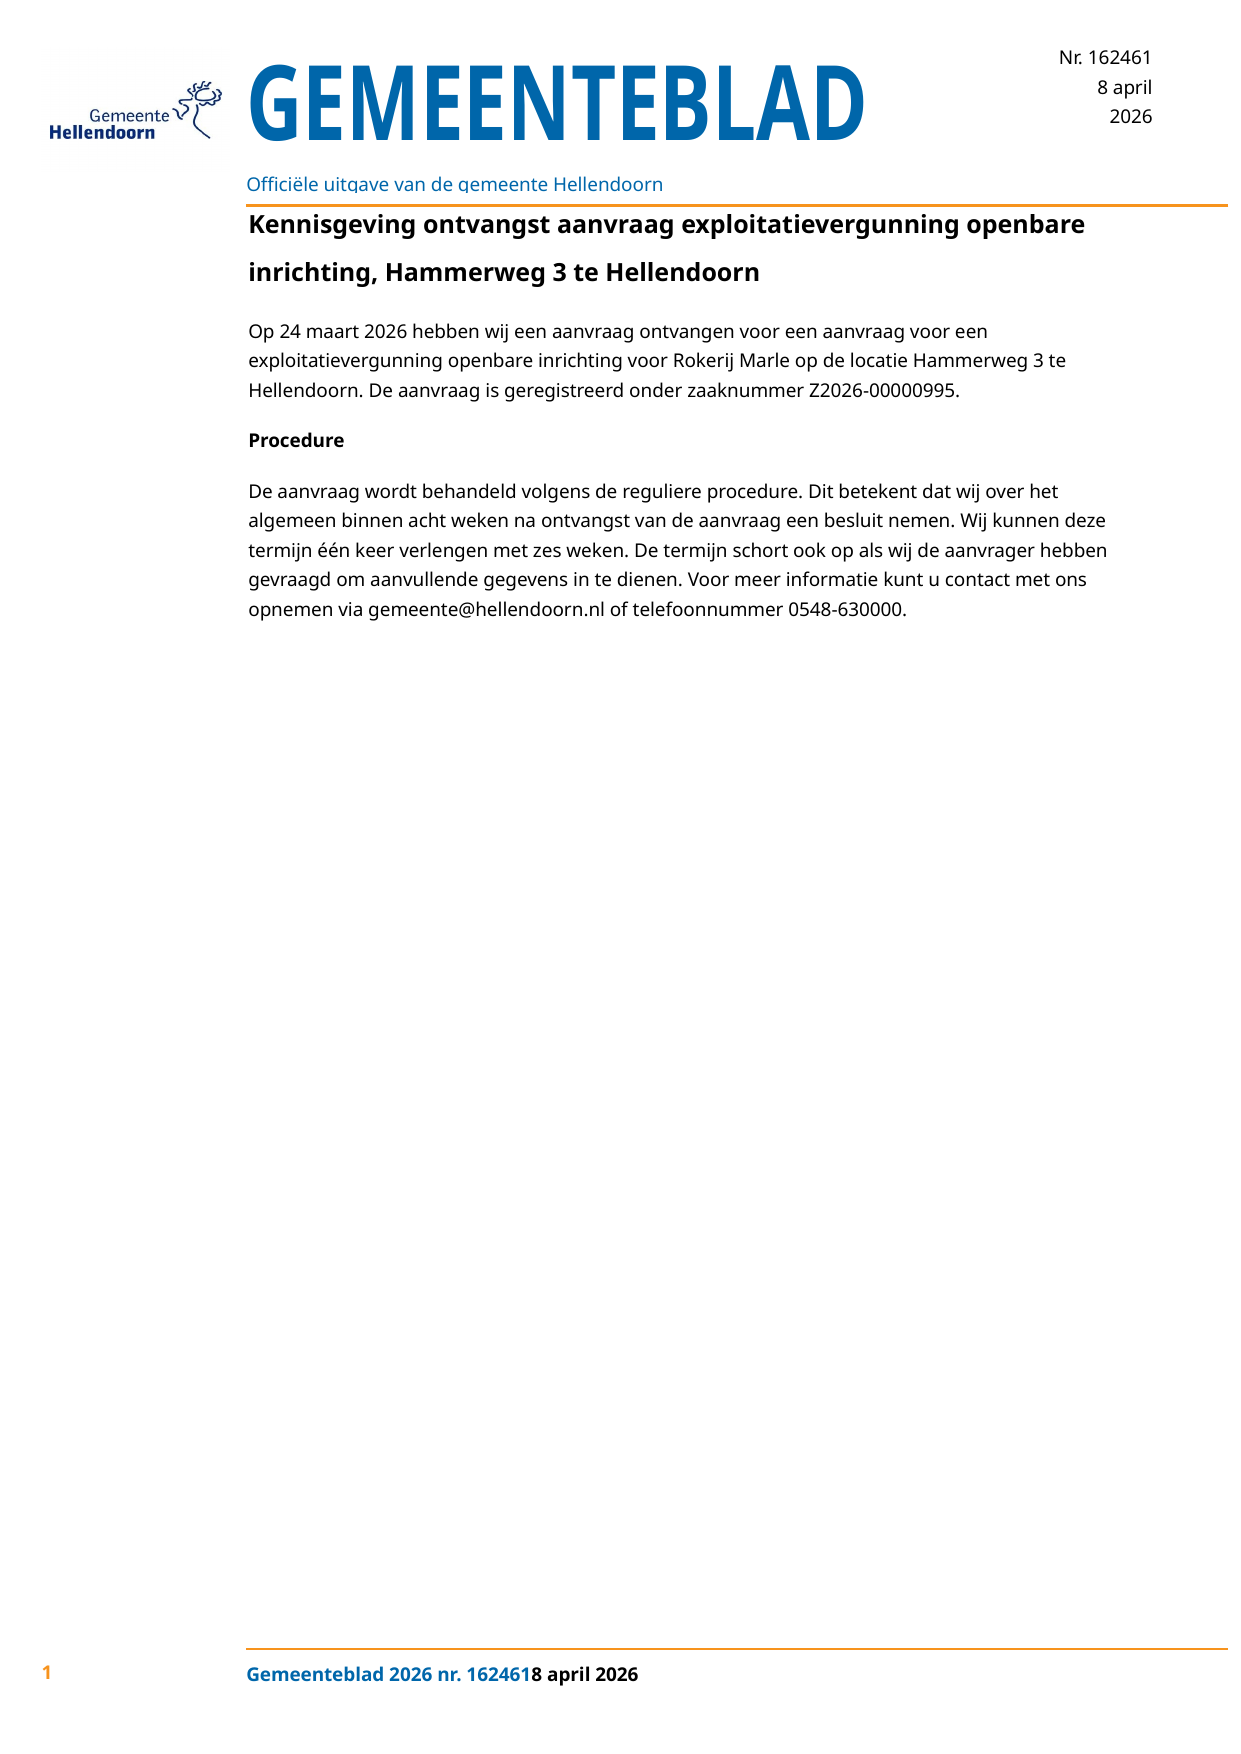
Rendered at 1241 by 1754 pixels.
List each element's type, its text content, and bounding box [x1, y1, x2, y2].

text Op 24 maart 2026 hebben wij een aanvraag ontvangen voor een aanvraag voor een exploitatievergunning openbare inrichting voor Rokerij Marle op de locatie Hammerweg 3 te Hellendoorn. De aanvraag is geregistreerd onder zaaknummer Z2026-00000995. [248, 318, 1152, 403]
text Procedure [248, 427, 1152, 453]
picture [41, 47, 231, 172]
text Kennisgeving ontvangst aanvraag exploitatievergunning openbare inrichting, Hammerweg 3 te Hellendoorn [248, 207, 1152, 288]
text De aanvraag wordt behandeld volgens de reguliere procedure. Dit betekent dat wij over het algemeen binnen acht weken na ontvangst van de aanvraag een besluit nemen. Wij kunnen deze termijn één keer verlengen met zes weken. De termijn schort ook op als wij de aanvrager hebben gevraagd om aanvullende gegevens in te dienen. Voor meer informatie kunt u contact met ons opnemen via gemeente@hellendoorn.nl of telefoonnummer 0548-630000. [248, 478, 1152, 622]
